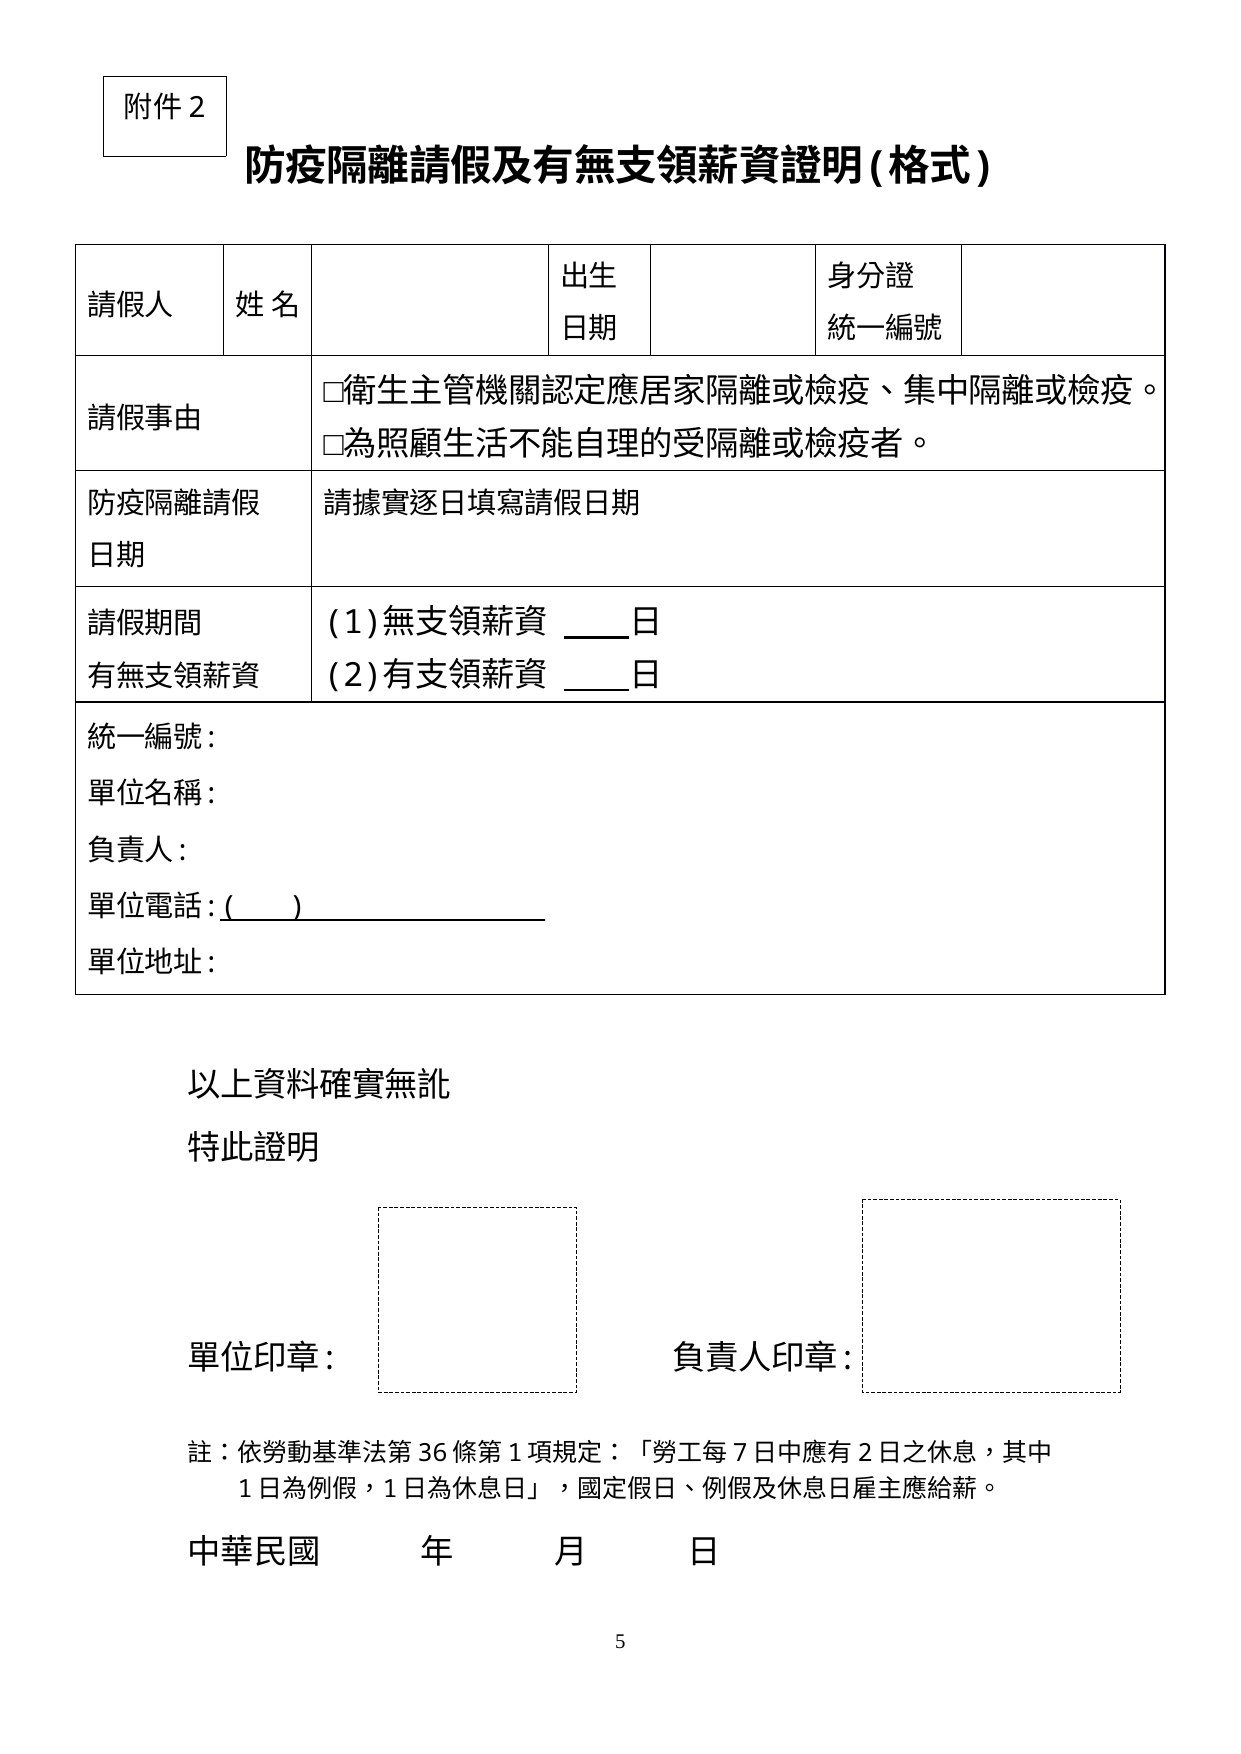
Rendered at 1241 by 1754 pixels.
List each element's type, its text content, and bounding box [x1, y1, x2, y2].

text 註：依勞動基準法第36條第1項規定：「勞工每7日中應有2日之休息，其中1日為例假，1日為休息日」，國定假日、例假及休息日雇主應給薪。 [187, 1432, 1053, 1505]
text 防疫隔離請假及有無支領薪資證明(格式) [876, 150, 983, 187]
table_header [312, 245, 548, 355]
text 附件2 [118, 84, 211, 126]
text 防疫隔離請假及有無支領薪資證明(格式) [982, 150, 1053, 187]
table_header [651, 245, 815, 355]
text 特此證明 [187, 1109, 1053, 1172]
text 單位印章: 負責人印章: [187, 1328, 1053, 1380]
table_cell 請據實逐日填寫請假日期 [312, 471, 1164, 586]
table_cell 請假事由 [76, 356, 311, 470]
table_header 姓名 [224, 245, 311, 355]
table_cell 防疫隔離請假 日期 [76, 471, 311, 586]
table_header 出生日期 [549, 245, 650, 355]
table_cell □衛生主管機關認定應居家隔離或檢疫、集中隔離或檢疫。 □為照顧生活不能自理的受隔離或檢疫者。 [312, 356, 1164, 470]
table_header 請假人 [76, 245, 223, 355]
text 防疫隔離請假及有無支領薪資證明(格式) [187, 150, 877, 187]
table_cell 請假期間 有無支領薪資 [76, 587, 311, 701]
text 以上資料確實無訛 [187, 1047, 1053, 1109]
text 防疫隔離請假及有無支領薪資證明(格式) [711, 150, 728, 178]
table_cell 統一編號: 單位名稱: 負責人: 單位電話:( ) 單位地址: [76, 703, 1164, 994]
table_header [962, 245, 1164, 355]
text 中華民國 年 月 日 [187, 1523, 1053, 1573]
table_header 身分證 統一編號 [816, 245, 961, 355]
table_cell (1)無支領薪資 日 (2)有支領薪資 日 [312, 587, 1164, 701]
